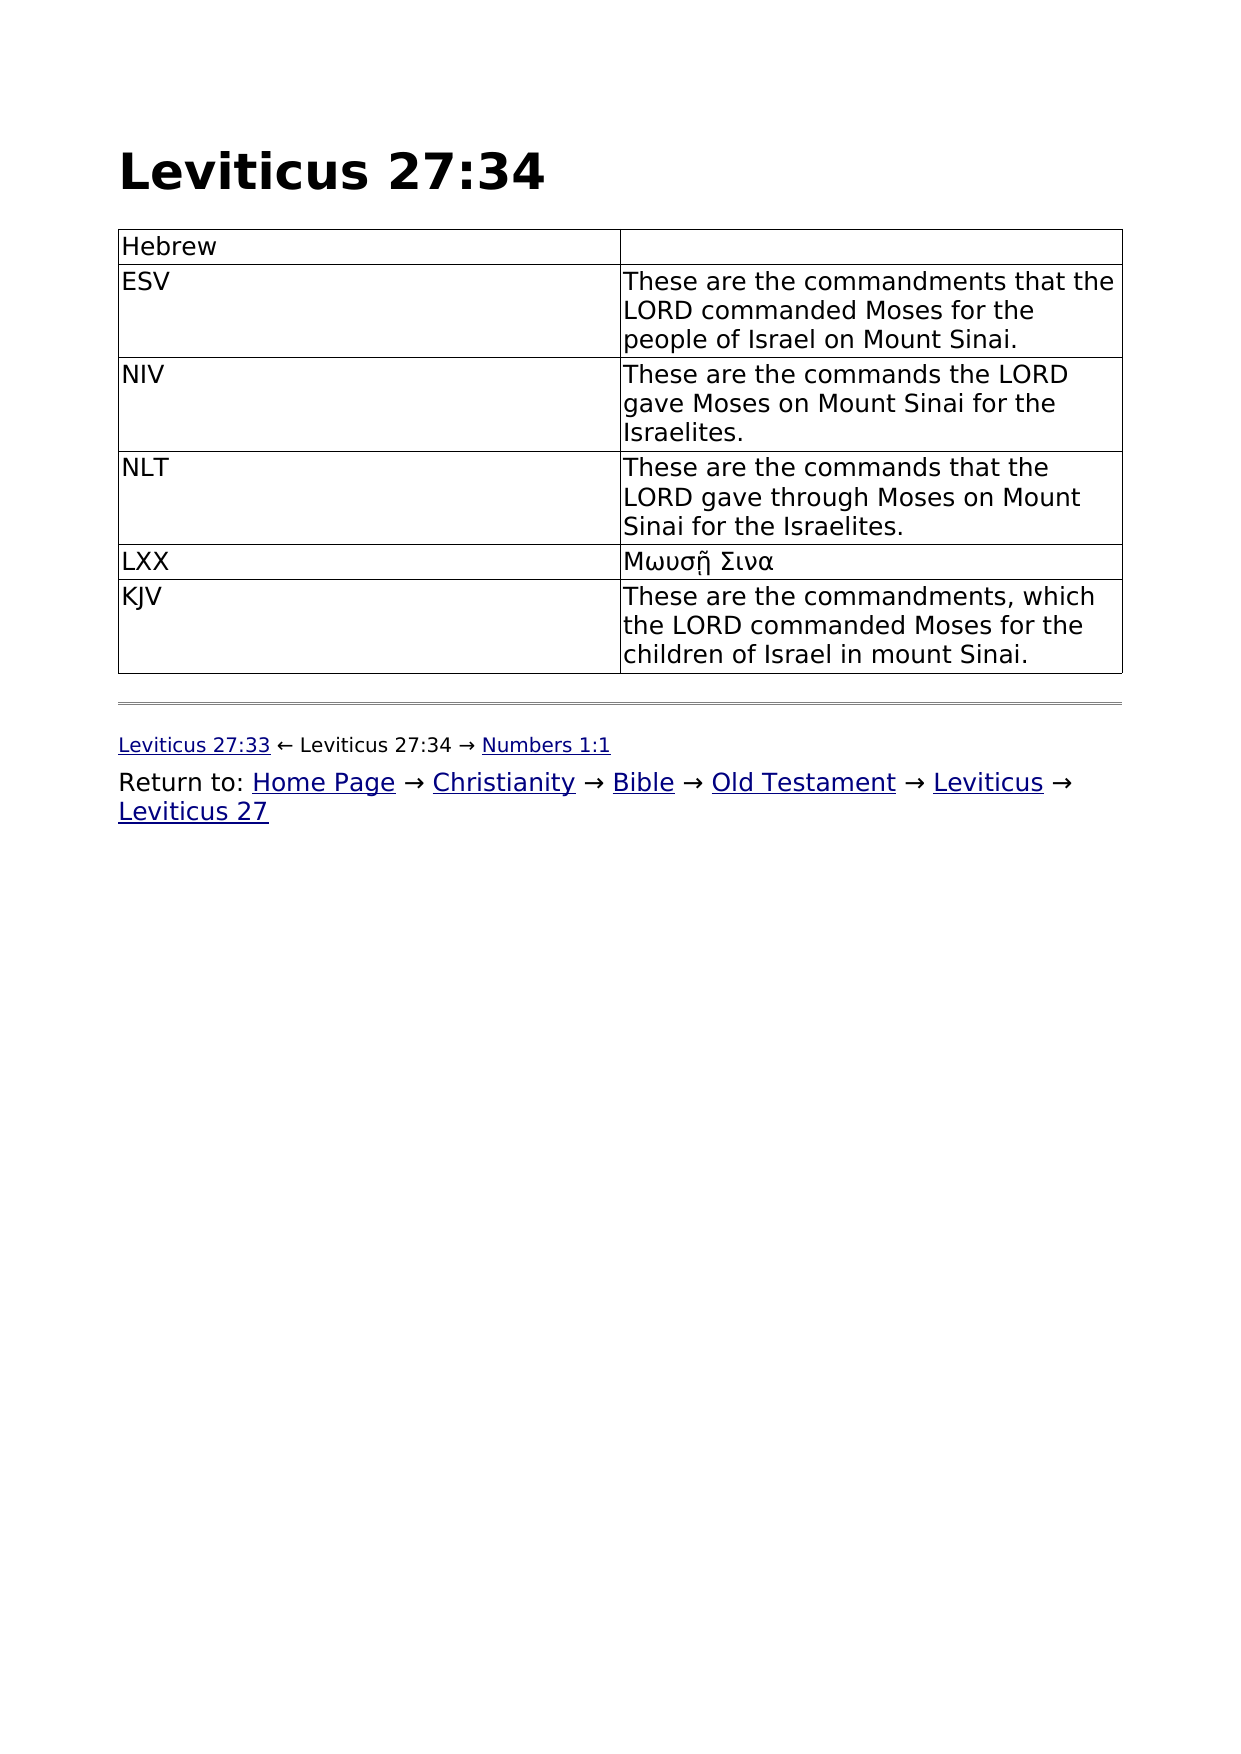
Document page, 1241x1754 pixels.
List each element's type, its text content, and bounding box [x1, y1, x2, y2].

subtitle Leviticus 27:34 [118, 143, 1122, 201]
table_cell These are the commands the LORD gave Moses on Mount Sinai for the Israelites. [621, 358, 1122, 451]
table_cell ESV [119, 265, 620, 357]
text Return to: Home Page → Christianity → Bible → Old Testament → Leviticus → Leviticus 27 [118, 768, 1122, 826]
table_cell These are the commandments, which the LORD commanded Moses for the children of Israel in mount Sinai. [621, 580, 1122, 673]
table_header [621, 230, 1122, 264]
table_header Hebrew [119, 230, 620, 264]
table_cell NLT [119, 452, 620, 544]
table_cell These are the commandments that the LORD commanded Moses for the people of Israel on Mount Sinai. [621, 265, 1122, 357]
table_cell KJV [119, 580, 620, 673]
table_cell Μωυσῇ Σινα [621, 545, 1122, 579]
text Leviticus 27:33 ← Leviticus 27:34 → Numbers 1:1 [118, 734, 1122, 768]
table_cell These are the commands that the LORD gave through Moses on Mount Sinai for the Israelites. [621, 452, 1122, 544]
table_cell LXX [119, 545, 620, 579]
table_cell NIV [119, 358, 620, 451]
